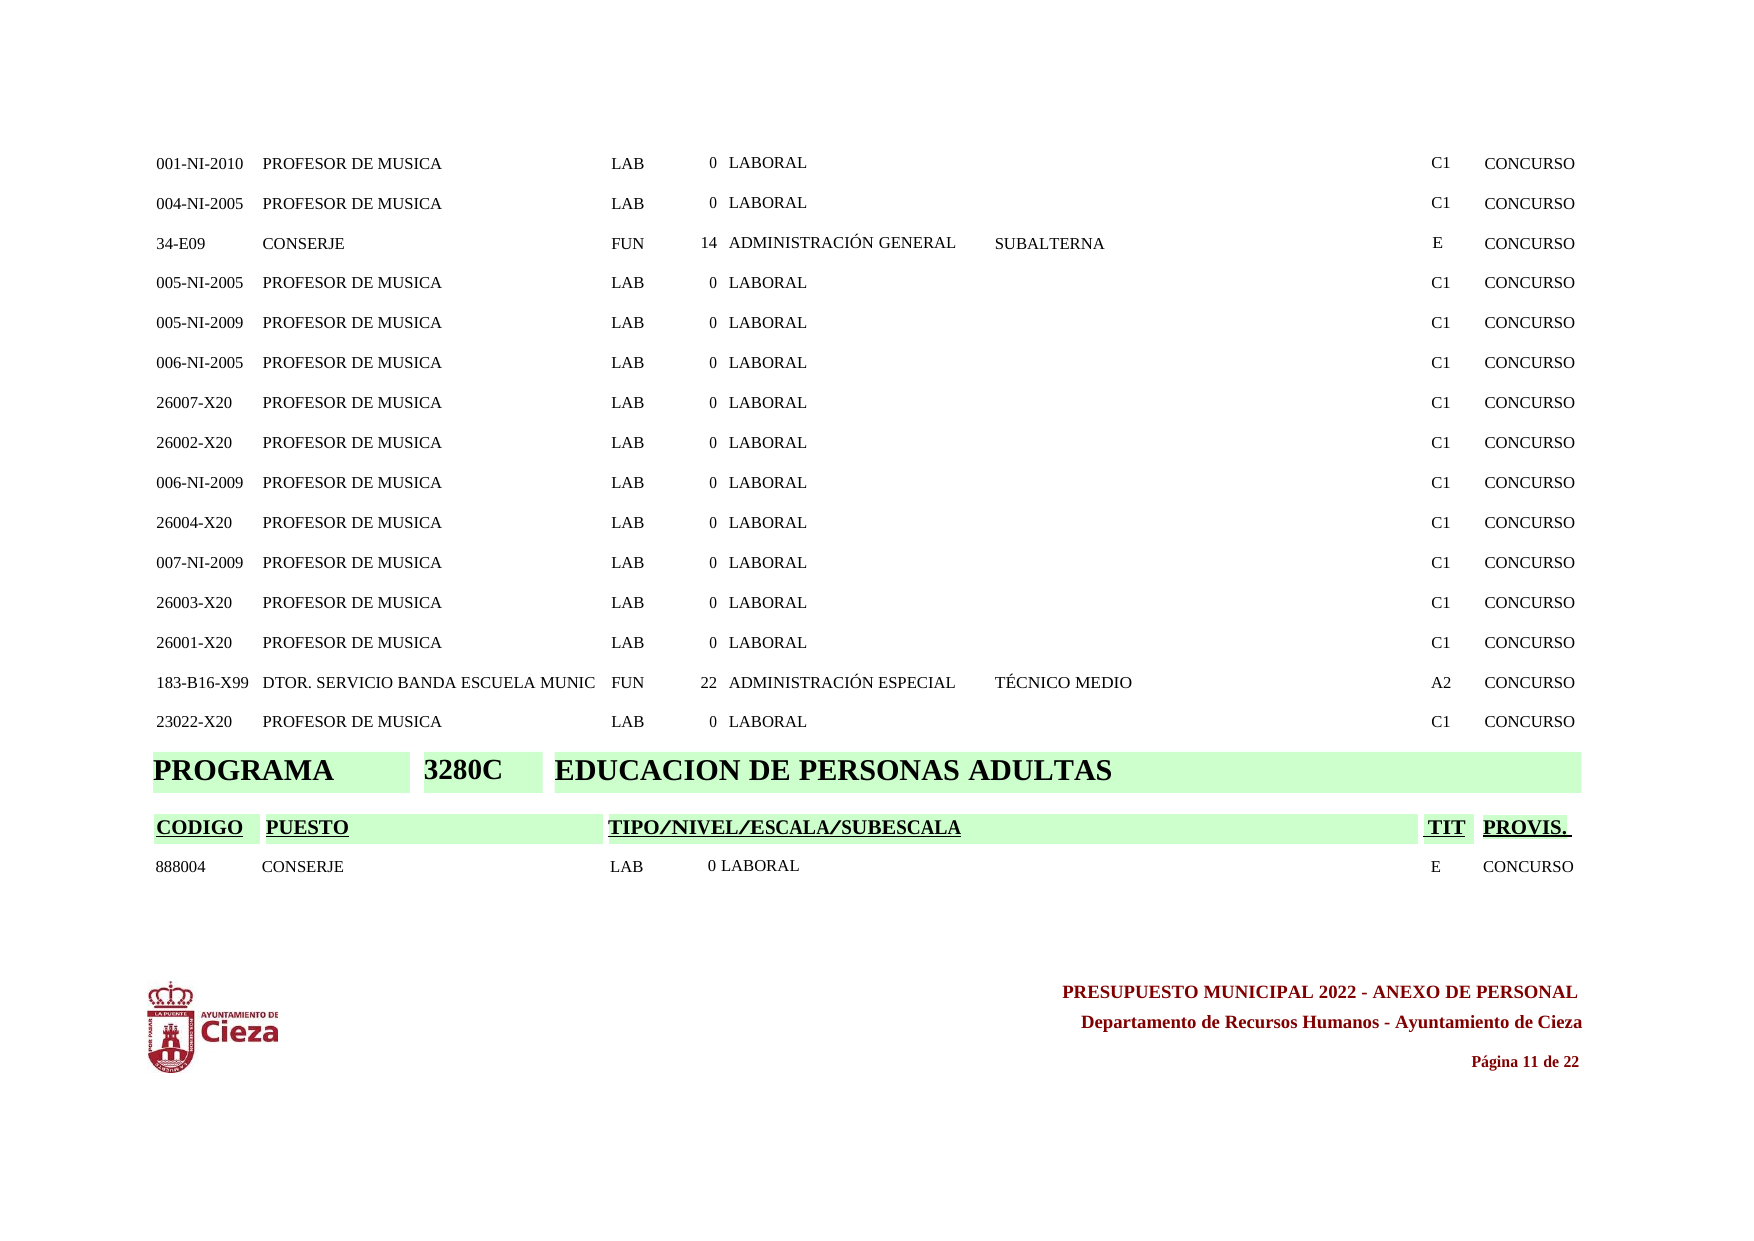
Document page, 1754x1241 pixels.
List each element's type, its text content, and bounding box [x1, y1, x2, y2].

table_cell C1 [1281, 504, 1467, 543]
text E CONCURSO [1431, 856, 1598, 876]
table_cell 22 [673, 663, 722, 703]
table_cell PROFESOR DE MUSICA [253, 184, 602, 224]
table_cell 0 [673, 703, 722, 733]
table_cell 26003-X20 [151, 584, 253, 623]
table_cell [976, 703, 1281, 733]
text 0 LABORAL [708, 856, 807, 875]
table_cell FUN [602, 663, 673, 703]
table_header LABORAL [722, 155, 976, 184]
table_cell [976, 584, 1281, 623]
table_cell 0 [673, 424, 722, 463]
table_cell LAB [602, 304, 673, 344]
table_cell LABORAL [722, 623, 976, 663]
table_cell LAB [602, 703, 673, 733]
table_cell [976, 304, 1281, 344]
text 888004 CONSERJE [155, 856, 348, 876]
table_cell 26002-X20 [151, 424, 253, 463]
table_cell CONCURSO [1467, 184, 1579, 224]
table_cell 0 [673, 504, 722, 543]
table_cell LAB [602, 544, 673, 583]
table_cell CONCURSO [1467, 623, 1579, 663]
table_cell C1 [1281, 184, 1467, 224]
table_cell LAB [602, 623, 673, 663]
table_cell PROFESOR DE MUSICA [253, 703, 602, 733]
table_cell PROFESOR DE MUSICA [253, 464, 602, 503]
table_cell TÉCNICO MEDIO [976, 663, 1281, 703]
table_cell CONSERJE [253, 224, 602, 264]
table_cell 004-NI-2005 [151, 184, 253, 224]
table_cell PROFESOR DE MUSICA [253, 504, 602, 543]
table_cell 006-NI-2009 [151, 464, 253, 503]
table_cell CONCURSO [1467, 464, 1579, 503]
table_cell 007-NI-2009 [151, 544, 253, 583]
table_cell LABORAL [722, 384, 976, 423]
table_cell [976, 384, 1281, 423]
picture [147, 980, 279, 1073]
table_cell [976, 264, 1281, 304]
table_cell 183-B16-X99 [151, 663, 253, 703]
table_header [976, 155, 1281, 184]
table_cell LABORAL [722, 504, 976, 543]
table_cell LAB [602, 344, 673, 384]
table_cell C1 [1281, 384, 1467, 423]
table_cell LABORAL [722, 344, 976, 384]
text TIT [1424, 815, 1474, 839]
table_cell 0 [673, 623, 722, 663]
table_cell LAB [602, 264, 673, 304]
table_cell 34-E09 [151, 224, 253, 264]
table_cell CONCURSO [1467, 224, 1579, 264]
text LAB [610, 856, 645, 876]
table_cell 26007-X20 [151, 384, 253, 423]
table_cell PROFESOR DE MUSICA [253, 384, 602, 423]
table_cell 0 [673, 584, 722, 623]
table_cell C1 [1281, 544, 1467, 583]
table_cell LABORAL [722, 184, 976, 224]
table_cell LAB [602, 464, 673, 503]
table_cell C1 [1281, 703, 1467, 733]
table_cell LABORAL [722, 264, 976, 304]
table_cell PROFESOR DE MUSICA [253, 344, 602, 384]
table_cell 0 [673, 264, 722, 304]
table_cell LAB [602, 584, 673, 623]
table_cell C1 [1281, 464, 1467, 503]
table_cell [976, 424, 1281, 463]
table_cell 006-NI-2005 [151, 344, 253, 384]
table_cell C1 [1281, 304, 1467, 344]
table_cell 005-NI-2005 [151, 264, 253, 304]
text CODIGO [156, 815, 260, 839]
table_cell CONCURSO [1467, 264, 1579, 304]
table_cell PROFESOR DE MUSICA [253, 424, 602, 463]
table_cell CONCURSO [1467, 544, 1579, 583]
table_cell 0 [673, 464, 722, 503]
table_cell PROFESOR DE MUSICA [253, 264, 602, 304]
table_cell 005-NI-2009 [151, 304, 253, 344]
table_cell CONCURSO [1467, 304, 1579, 344]
table_header 001-NI-2010 [151, 155, 253, 184]
table_cell 26004-X20 [151, 504, 253, 543]
table_cell LABORAL [722, 304, 976, 344]
table_header C1 [1281, 155, 1467, 184]
table_cell 0 [673, 544, 722, 583]
table_cell LAB [602, 184, 673, 224]
table_cell 26001-X20 [151, 623, 253, 663]
table_header 0 [673, 155, 722, 184]
table_cell LABORAL [722, 544, 976, 583]
table_cell PROFESOR DE MUSICA [253, 544, 602, 583]
table_cell 14 [673, 224, 722, 264]
table_cell LAB [602, 424, 673, 463]
table_cell C1 [1281, 264, 1467, 304]
table_cell CONCURSO [1467, 663, 1579, 703]
table_cell C1 [1281, 584, 1467, 623]
table_cell 23022-X20 [151, 703, 253, 733]
table_header LAB [602, 155, 673, 184]
table_header CONCURSO [1467, 155, 1579, 184]
table_cell PROFESOR DE MUSICA [253, 623, 602, 663]
subtitle PROVIS. [1483, 815, 1598, 839]
table_cell [976, 544, 1281, 583]
table_cell LABORAL [722, 424, 976, 463]
table_cell ADMINISTRACIÓN ESPECIAL [722, 663, 976, 703]
table_cell CONCURSO [1467, 344, 1579, 384]
table_cell [976, 344, 1281, 384]
table_cell FUN [602, 224, 673, 264]
table_cell LABORAL [722, 464, 976, 503]
table_cell PROFESOR DE MUSICA [253, 584, 602, 623]
table_cell CONCURSO [1467, 384, 1579, 423]
table_cell C1 [1281, 623, 1467, 663]
table_cell C1 [1281, 424, 1467, 463]
table_cell [976, 464, 1281, 503]
text PUESTO [266, 815, 602, 839]
table_cell PROFESOR DE MUSICA [253, 304, 602, 344]
table_cell [976, 184, 1281, 224]
table_cell A2 [1281, 663, 1467, 703]
table_cell [976, 504, 1281, 543]
table_cell [976, 623, 1281, 663]
table_cell 0 [673, 384, 722, 423]
table_cell LAB [602, 504, 673, 543]
table_cell SUBALTERNA [976, 224, 1281, 264]
table_cell CONCURSO [1467, 703, 1579, 733]
table_cell 0 [673, 344, 722, 384]
table_cell LABORAL [722, 703, 976, 733]
table_cell DTOR. SERVICIO BANDA ESCUELA MUNIC [253, 663, 602, 703]
text TIPO/NIVEL/ESCALA/SUBESCALA [609, 815, 1418, 839]
table_cell CONCURSO [1467, 504, 1579, 543]
table_cell E [1281, 224, 1467, 264]
table_cell ADMINISTRACIÓN GENERAL [722, 224, 976, 264]
table_cell LAB [602, 384, 673, 423]
table_cell LABORAL [722, 584, 976, 623]
table_cell 0 [673, 304, 722, 344]
table_cell 0 [673, 184, 722, 224]
table_cell CONCURSO [1467, 584, 1579, 623]
table_cell CONCURSO [1467, 424, 1579, 463]
table_cell C1 [1281, 344, 1467, 384]
table_header PROFESOR DE MUSICA [253, 155, 602, 184]
